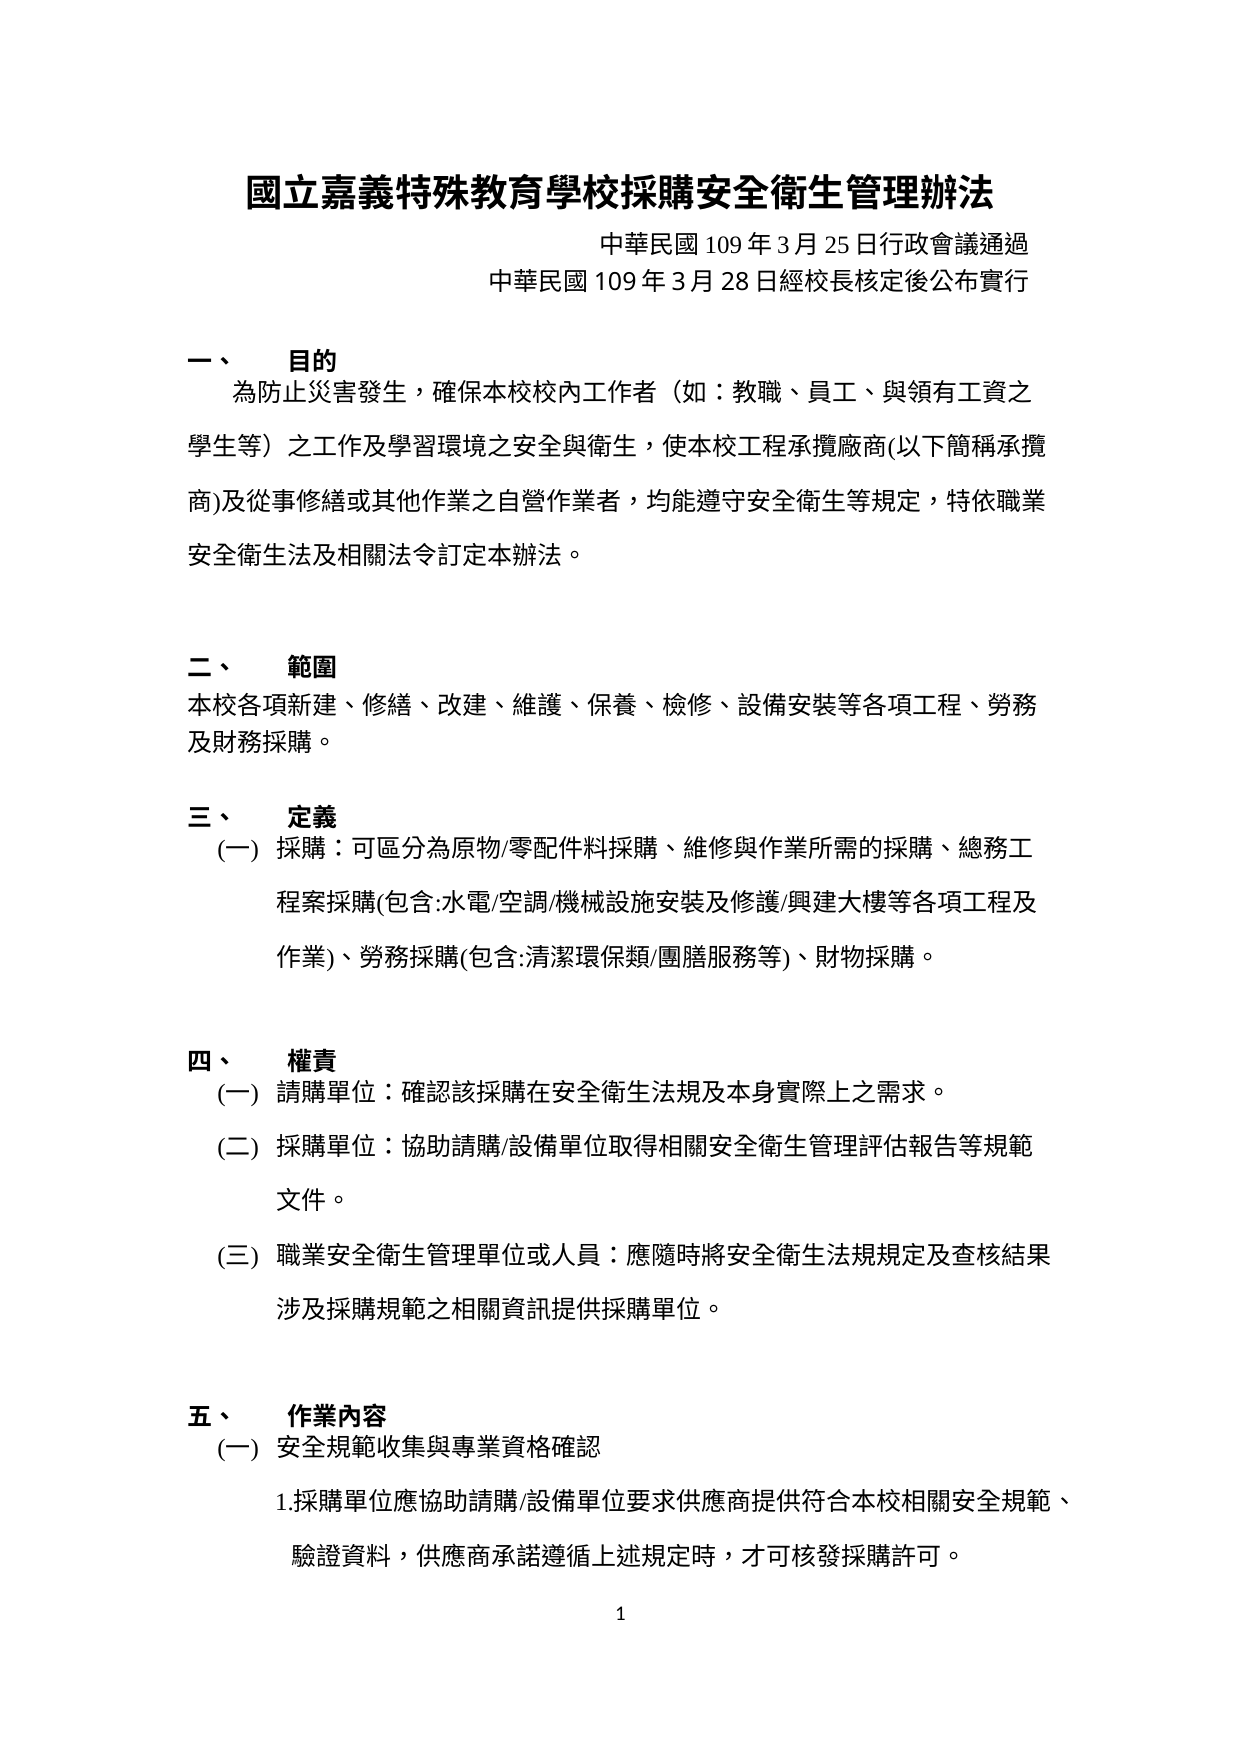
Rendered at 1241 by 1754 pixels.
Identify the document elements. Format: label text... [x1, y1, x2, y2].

text 中華民國109年3月28日經校長核定後公布實行 [187, 261, 1029, 297]
list 作業內容 [187, 1390, 1053, 1427]
text 1.採購單位應協助請購/設備單位要求供應商提供符合本校相關安全規範、驗證資料，供應商承諾遵循上述規定時，才可核發採購許可。 [275, 1482, 1053, 1572]
list 安全規範收集與專業資格確認 [217, 1427, 1053, 1463]
list 採購單位：協助請購/設備單位取得相關安全衛生管理評估報告等規範文件。 [217, 1126, 1053, 1217]
list 範圍 [187, 641, 1053, 678]
list 目的 [187, 335, 1053, 372]
list 採購：可區分為原物/零配件料採購、維修與作業所需的採購、總務工程案採購(包含:水電/空調/機械設施安裝及修護/興建大樓等各項工程及作業)、勞務採購(包含:清潔環保類/團膳服務等)、財物採購。 [217, 828, 1053, 973]
list 權責 [187, 1034, 1053, 1072]
text 中華民國109年3月25日行政會議通過 [187, 225, 1029, 261]
list 職業安全衛生管理單位或人員：應隨時將安全衛生法規規定及查核結果涉及採購規範之相關資訊提供採購單位。 [217, 1235, 1053, 1326]
text 國立嘉義特殊教育學校採購安全衛生管理辦法 [187, 162, 1053, 217]
list 請購單位：確認該採購在安全衛生法規及本身實際上之需求。 [217, 1072, 1053, 1108]
text 為防止災害發生，確保本校校內工作者（如：教職、員工、與領有工資之學生等）之工作及學習環境之安全與衛生，使本校工程承攬廠商(以下簡稱承攬商)及從事修繕或其他作業之自營作業者，均能遵守安全衛生等規定，特依職業安全衛生法及相關法令訂定本辦法。 [187, 372, 1053, 572]
text 本校各項新建、修繕、改建、維護、保養、檢修、設備安裝等各項工程、勞務及財務採購。 [187, 678, 1053, 753]
list 定義 [187, 791, 1053, 828]
